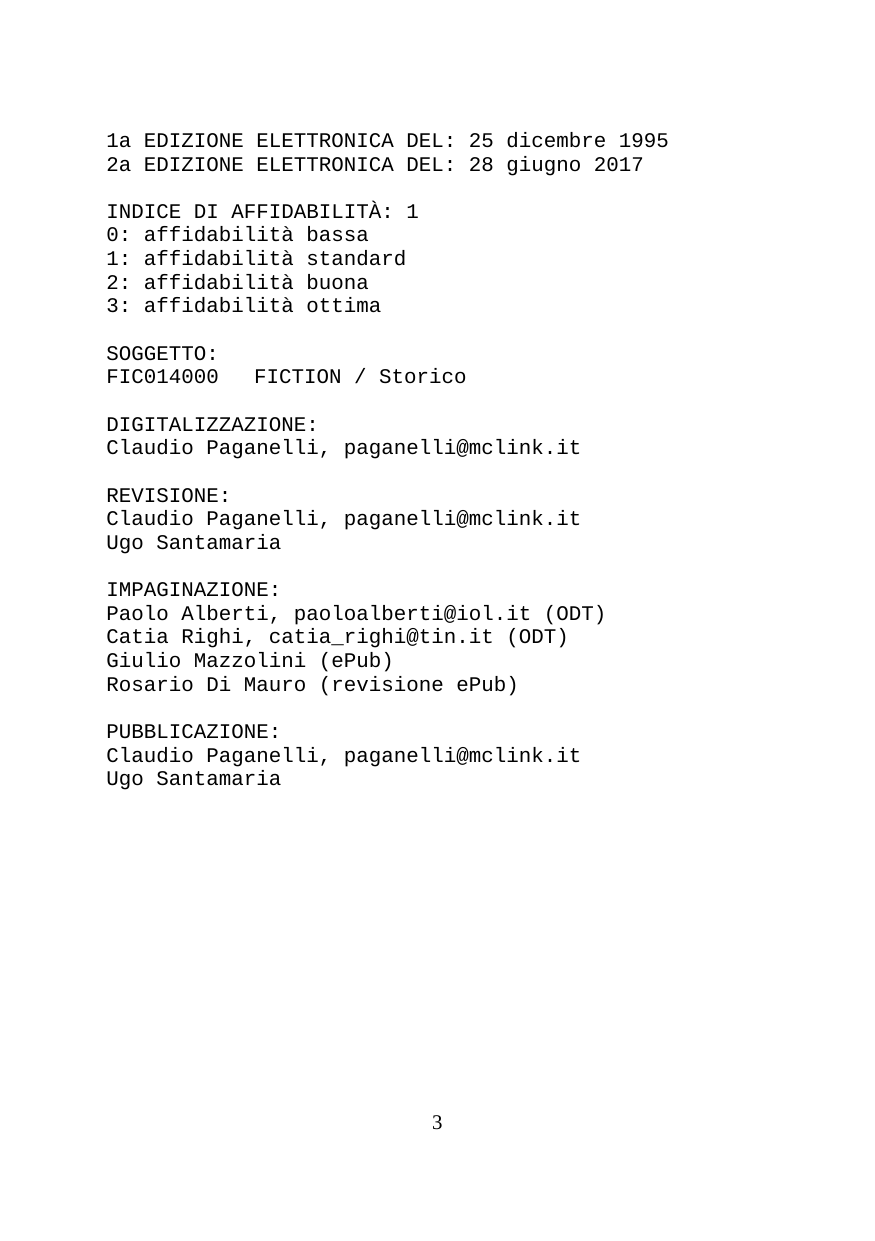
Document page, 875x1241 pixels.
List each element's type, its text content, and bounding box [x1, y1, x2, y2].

text Claudio Paganelli, paganelli@mclink.it [106, 437, 768, 461]
text PUBBLICAZIONE: [106, 721, 768, 745]
text Paolo Alberti, paoloalberti@iol.it (ODT) [106, 603, 768, 626]
text FIC014000 FICTION / Storico [106, 366, 768, 390]
text REVISIONE: [106, 484, 768, 508]
text Claudio Paganelli, paganelli@mclink.it [106, 508, 768, 532]
text 2: affidabilità buona [106, 272, 768, 295]
text Rosario Di Mauro (revisione ePub) [106, 674, 768, 697]
text 2a EDIZIONE ELETTRONICA DEL: 28 giugno 2017 [106, 153, 768, 177]
text Giulio Mazzolini (ePub) [106, 650, 768, 674]
text 1: affidabilità standard [106, 248, 768, 272]
text Ugo Santamaria [106, 768, 768, 792]
text SOGGETTO: [106, 343, 768, 366]
text Catia Righi, catia_righi@tin.it (ODT) [106, 626, 768, 650]
text 3: affidabilità ottima [106, 295, 768, 319]
text IMPAGINAZIONE: [106, 579, 768, 603]
text 0: affidabilità bassa [106, 224, 768, 248]
text Ugo Santamaria [106, 532, 768, 556]
text DIGITALIZZAZIONE: [106, 414, 768, 437]
text 1a EDIZIONE ELETTRONICA DEL: 25 dicembre 1995 [106, 130, 768, 153]
text Claudio Paganelli, paganelli@mclink.it [106, 745, 768, 768]
text INDICE DI AFFIDABILITÀ: 1 [106, 201, 768, 224]
